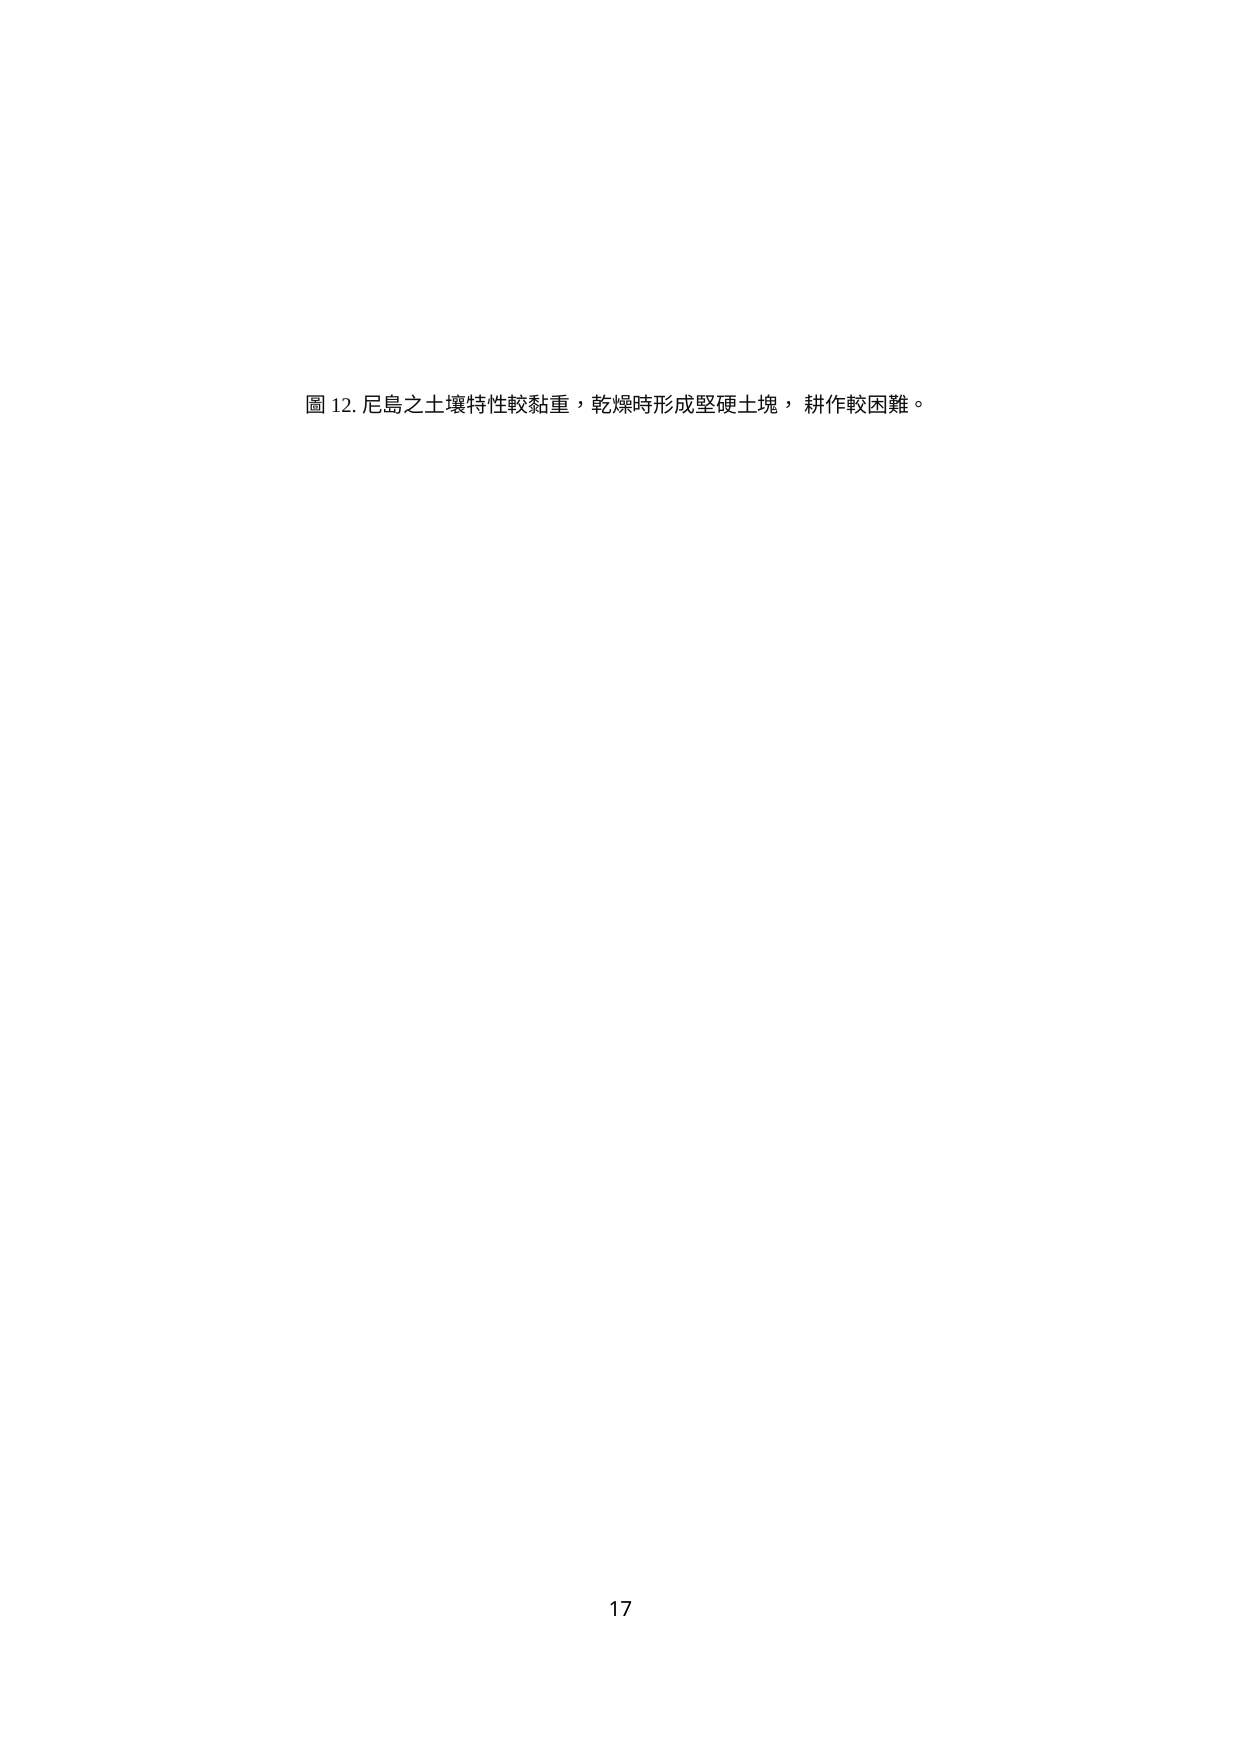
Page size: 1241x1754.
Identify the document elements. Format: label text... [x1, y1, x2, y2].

text 圖12. 尼島之土壤特性較黏重，乾燥時形成堅硬土塊， 耕作較困難。 [187, 234, 1053, 272]
